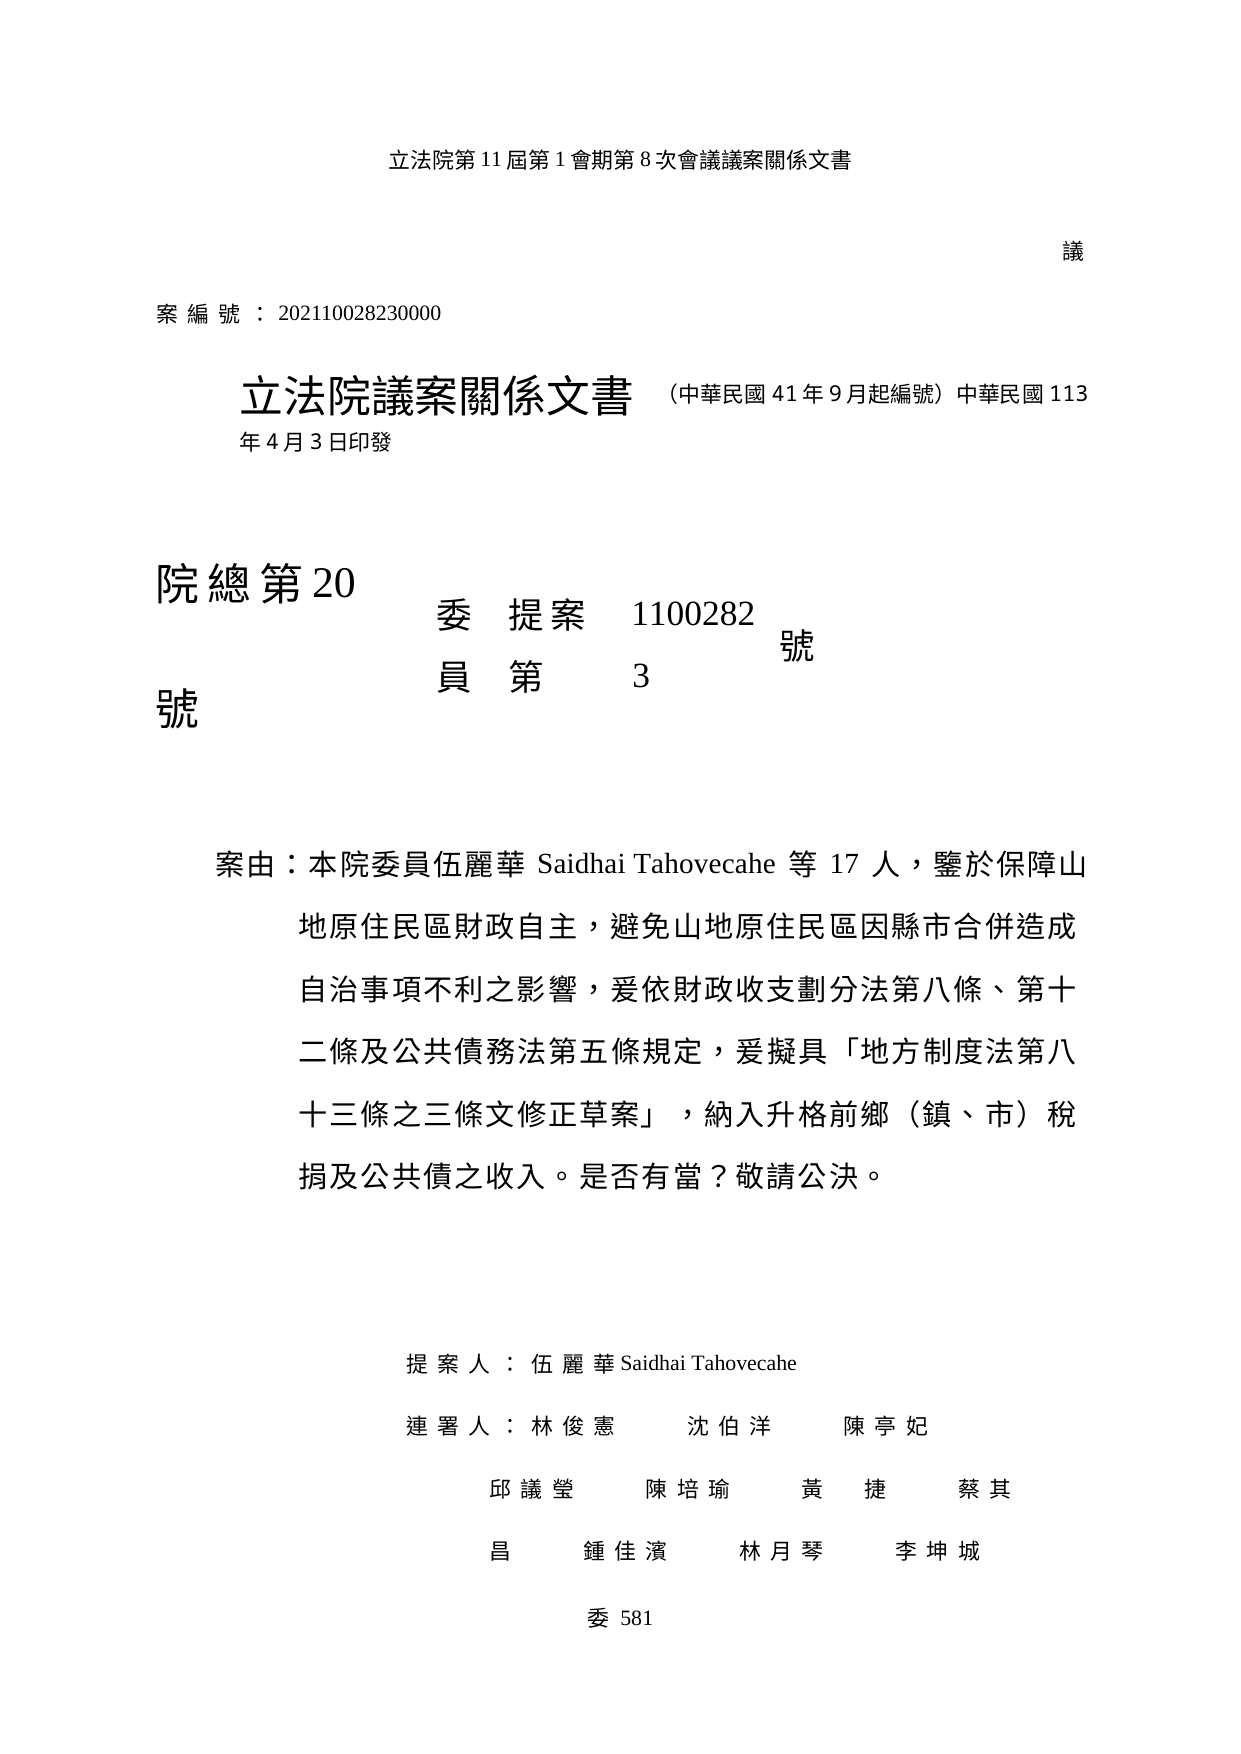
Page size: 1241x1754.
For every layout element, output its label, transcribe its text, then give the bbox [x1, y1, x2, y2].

text 連署人：林俊憲 沈伯洋 陳亭妃 邱議瑩 陳培瑜 黃 捷 蔡其昌 鍾佳濱 林月琴 李坤城 [393, 1394, 1023, 1581]
table_header 11002823 [609, 519, 772, 769]
table_header 號 [772, 519, 809, 769]
table_header [809, 638, 813, 659]
text 案由：本院委員伍麗華Saidhai Tahovecahe等17人，鑒於保障山地原住民區財政自主，避免山地原住民區因縣市合併造成自治事項不利之影響，爰依財政收支劃分法第八條、第十二條及公共債務法第五條規定，爰擬具「地方制度法第八十三條之三條文修正草案」，納入升格前鄉（鎮、市）稅捐及公共債之收入。是否有當？敬請公決。 [206, 831, 1089, 1206]
text 提案人：伍麗華Saidhai Tahovecahe [393, 1331, 1023, 1394]
table_header [809, 660, 813, 769]
table_header [814, 519, 828, 769]
text 立法院議案關係文書 （中華民國41年9月起編號）中華民國113年4月3日印發 [239, 361, 1089, 456]
table_header 院總第20號 [151, 519, 388, 769]
table_header 提案第 [503, 519, 608, 769]
text 議案編號：202110028230000 [151, 219, 1089, 344]
table_header [809, 519, 813, 636]
table_header 委員 [388, 519, 502, 769]
